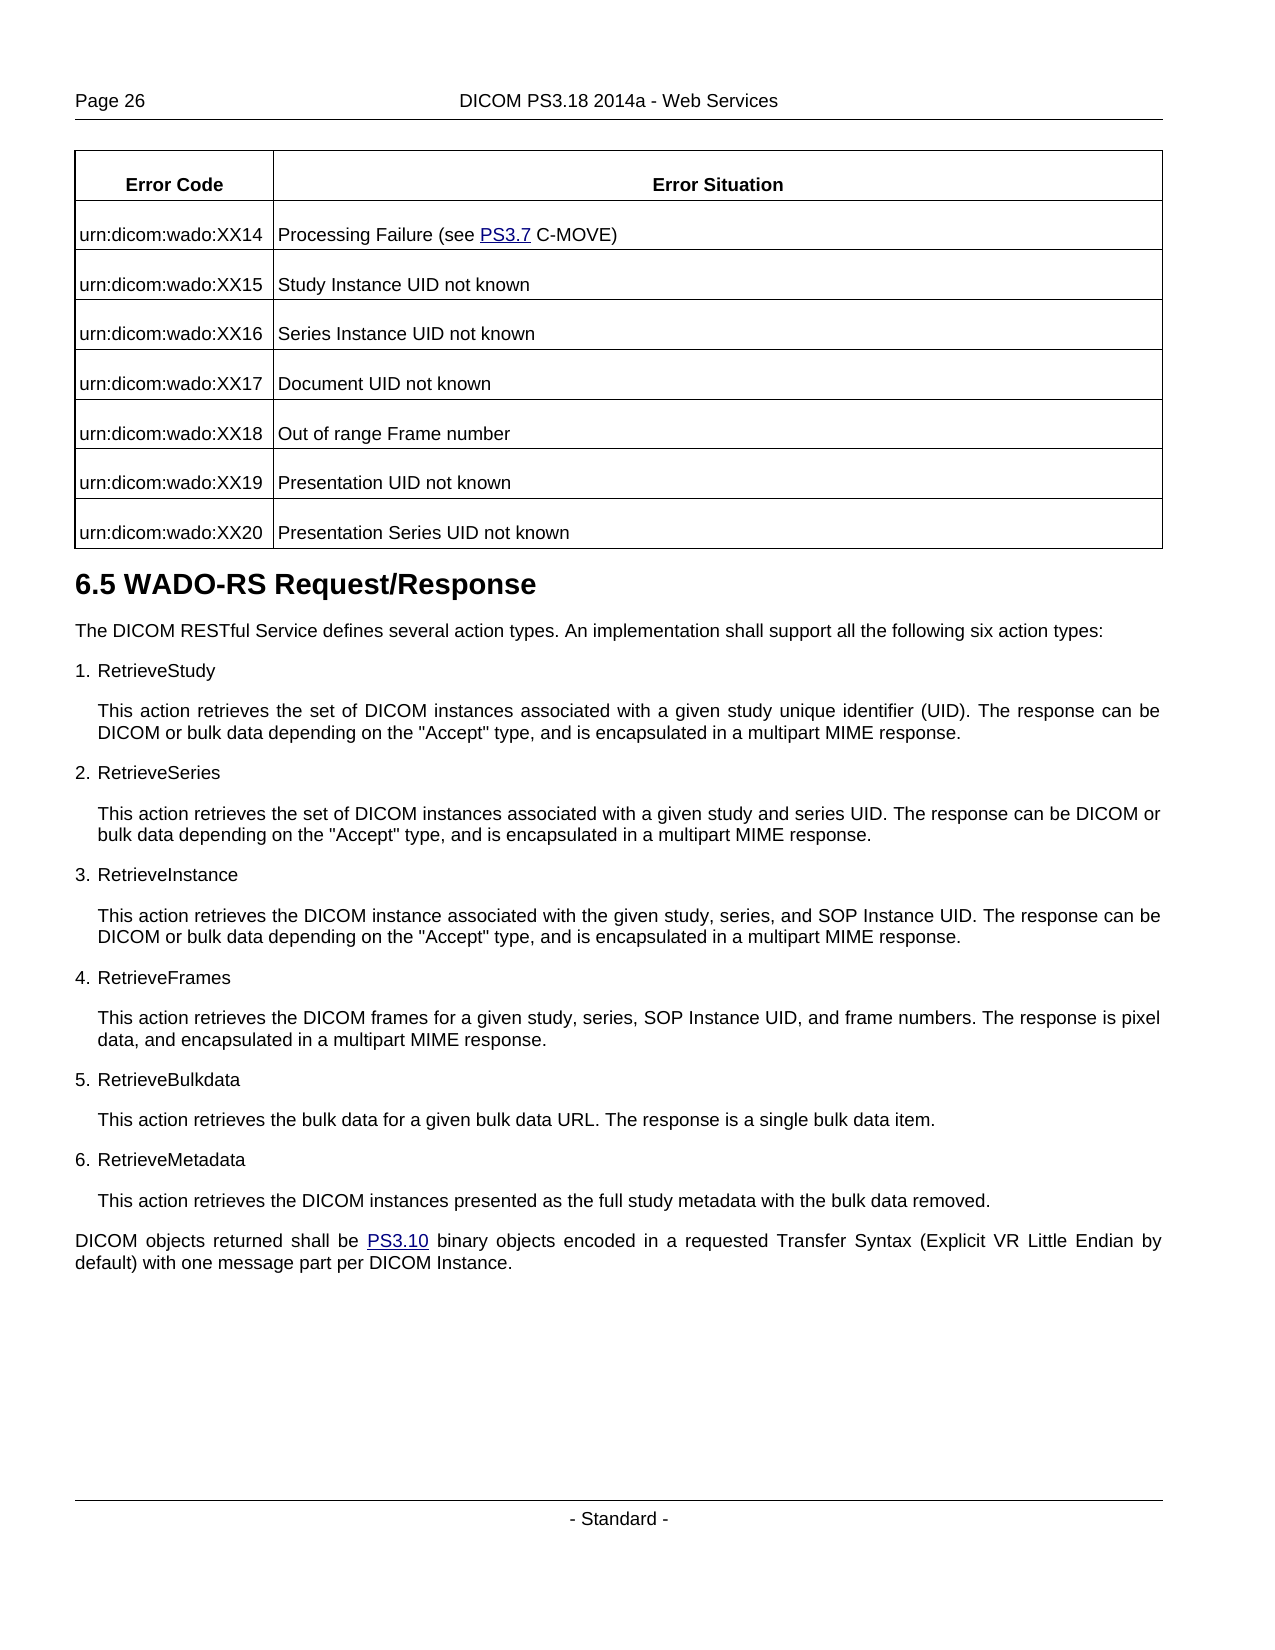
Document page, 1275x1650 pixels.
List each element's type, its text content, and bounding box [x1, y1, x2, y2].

table_header Error Code [76, 151, 273, 200]
list This action retrieves the DICOM instances presented as the full study metadata with the bulk data removed. [75, 1189, 1162, 1211]
table_cell Series Instance UID not known [274, 300, 1162, 349]
list RetrieveFrames [75, 966, 1162, 988]
table_cell urn:dicom:wado:XX14 [76, 201, 273, 249]
table_cell urn:dicom:wado:XX19 [76, 449, 273, 498]
table_cell Presentation Series UID not known [274, 499, 1162, 547]
table_cell urn:dicom:wado:XX16 [76, 300, 273, 349]
table_cell urn:dicom:wado:XX17 [76, 350, 273, 398]
list This action retrieves the DICOM frames for a given study, series, SOP Instance UID, and frame numbers. The response is pixel data, and encapsulated in a multipart MIME response. [75, 1007, 1162, 1050]
table_cell Study Instance UID not known [274, 250, 1162, 299]
list RetrieveInstance [75, 864, 1162, 886]
table_cell Presentation UID not known [274, 449, 1162, 498]
table_cell Processing Failure (see PS3.7 C-MOVE) [274, 201, 1162, 249]
text The DICOM RESTful Service defines several action types. An implementation shall support all the following six action types: [75, 619, 1162, 641]
list RetrieveSeries [75, 762, 1162, 784]
text DICOM objects returned shall be PS3.10 binary objects encoded in a requested Transfer Syntax (Explicit VR Little Endian by default) with one message part per DICOM Instance. [75, 1230, 1162, 1273]
list This action retrieves the set of DICOM instances associated with a given study and series UID. The response can be DICOM or bulk data depending on the "Accept" type, and is encapsulated in a multipart MIME response. [75, 802, 1162, 846]
table_cell urn:dicom:wado:XX20 [76, 499, 273, 547]
list RetrieveMetadata [75, 1149, 1162, 1171]
text 6.5 WADO-RS Request/Response [75, 567, 1162, 601]
table_cell urn:dicom:wado:XX15 [76, 250, 273, 299]
list RetrieveStudy [75, 660, 1162, 681]
table_header Error Situation [274, 151, 1162, 200]
list This action retrieves the DICOM instance associated with the given study, series, and SOP Instance UID. The response can be DICOM or bulk data depending on the "Accept" type, and is encapsulated in a multipart MIME response. [75, 904, 1162, 948]
list This action retrieves the bulk data for a given bulk data URL. The response is a single bulk data item. [75, 1109, 1162, 1131]
list RetrieveBulkdata [75, 1069, 1162, 1090]
list This action retrieves the set of DICOM instances associated with a given study unique identifier (UID). The response can be DICOM or bulk data depending on the "Accept" type, and is encapsulated in a multipart MIME response. [75, 700, 1162, 743]
table_cell Out of range Frame number [274, 400, 1162, 448]
table_cell urn:dicom:wado:XX18 [76, 400, 273, 448]
table_cell Document UID not known [274, 350, 1162, 398]
